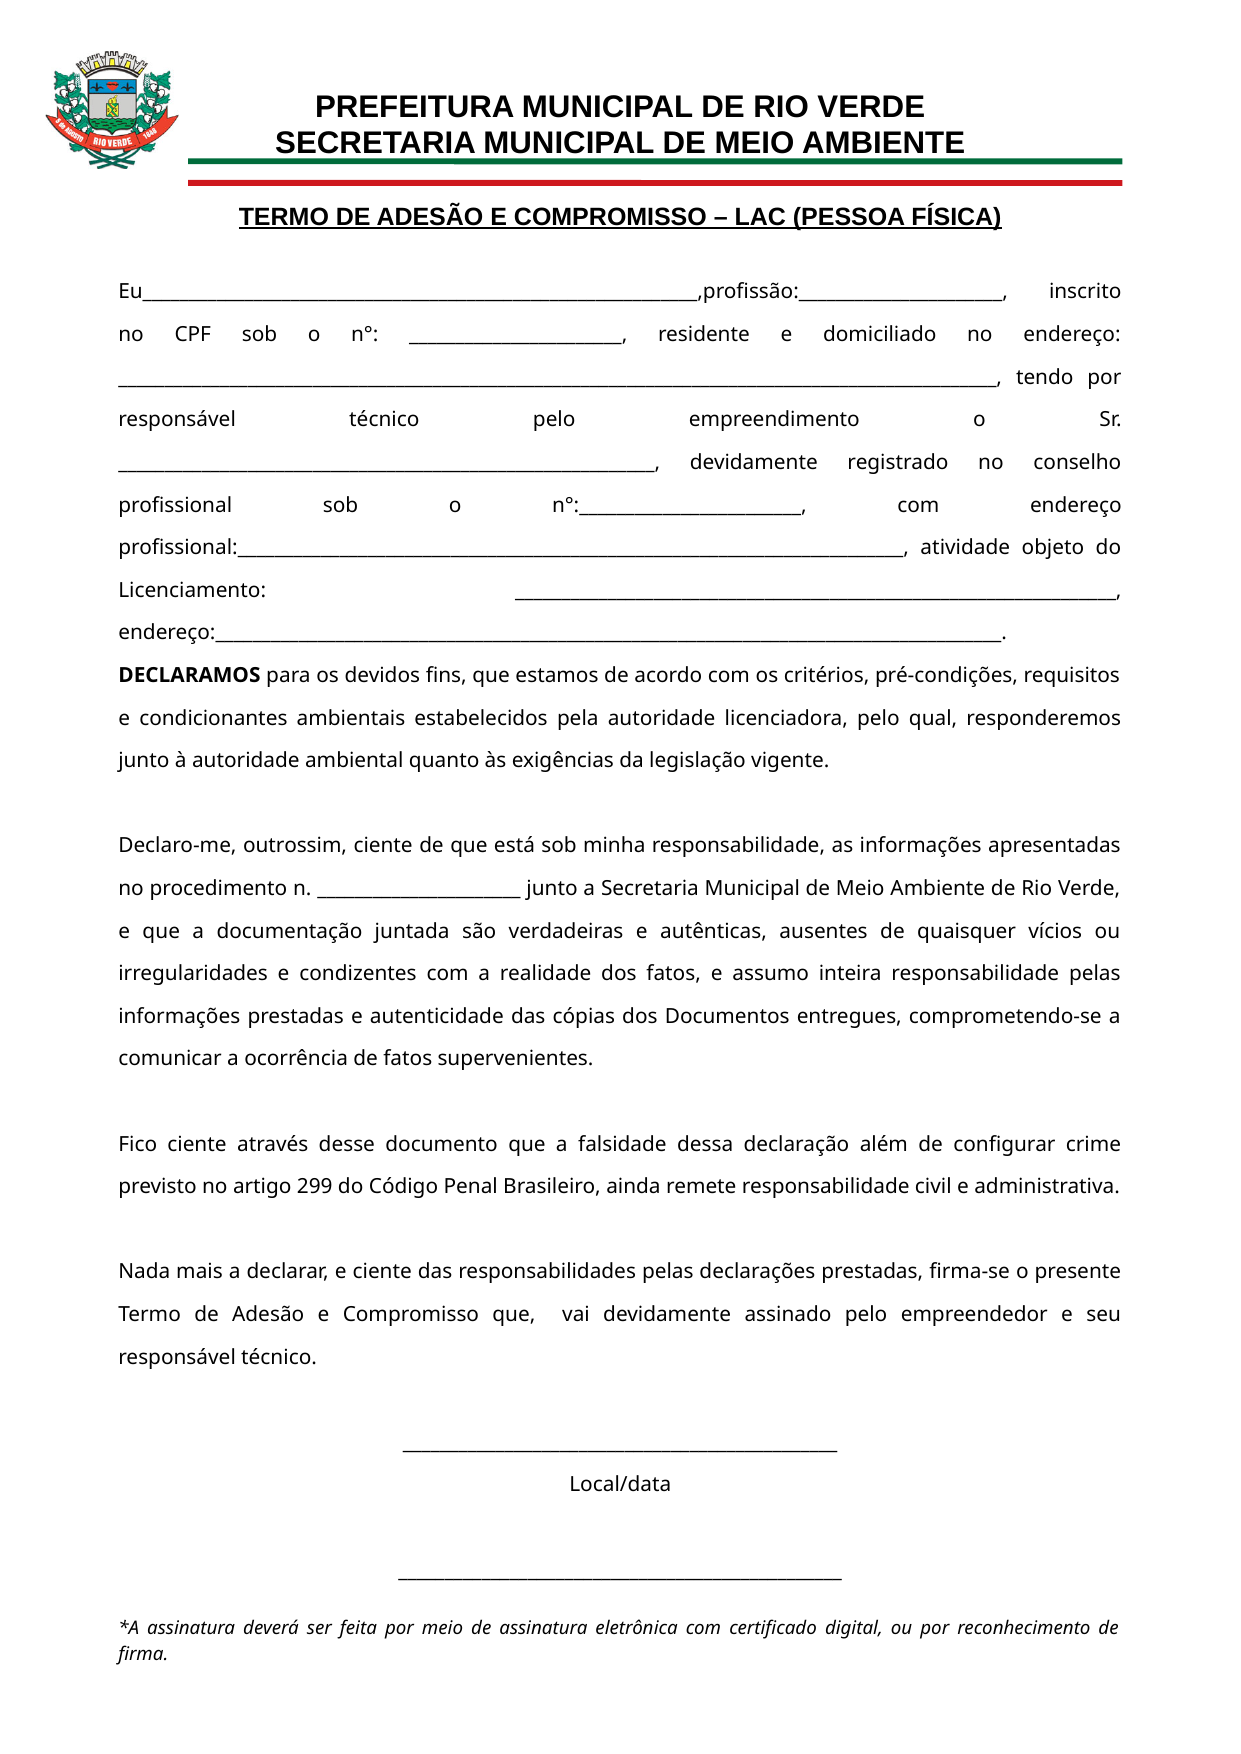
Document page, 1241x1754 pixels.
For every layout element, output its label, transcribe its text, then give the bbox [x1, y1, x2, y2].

text Eu____________________________________________________________,profissão:______________________, inscrito no CPF sob o n°: _______________________, residente e domiciliado no endereço: _______________________________________________________________________________________________, tendo por responsável técnico pelo empreendimento o Sr. __________________________________________________________, devidamente registrado no conselho profissional sob o n°:________________________, com endereço profissional:________________________________________________________________________, atividade objeto do Licenciamento: _________________________________________________________________, endereço:_____________________________________________________________________________________. DECLARAMOS para os devidos fins, que estamos de acordo com os critérios, pré-condições, requisitos e condicionantes ambientais estabelecidos pela autoridade licenciadora, pelo qual, responderemos junto à autoridade ambiental quanto às exigências da legislação vigente. [118, 277, 1122, 774]
text Fico ciente através desse documento que a falsidade dessa declaração além de configurar crime previsto no artigo 299 do Código Penal Brasileiro, ainda remete responsabilidade civil e administrativa. [118, 1129, 1122, 1200]
text _______________________________________________ [118, 1427, 1122, 1455]
picture [45, 51, 179, 169]
text ________________________________________________ [118, 1555, 1122, 1583]
text Nada mais a declarar, e ciente das responsabilidades pelas declarações prestadas, firma-se o presente Termo de Adesão e Compromisso que, vai devidamente assinado pelo empreendedor e seu responsável técnico. [118, 1257, 1122, 1370]
text Local/data [118, 1469, 1122, 1498]
text Declaro-me, outrossim, ciente de que está sob minha responsabilidade, as informações apresentadas no procedimento n. ______________________ junto a Secretaria Municipal de Meio Ambiente de Rio Verde, e que a documentação juntada são verdadeiras e autênticas, ausentes de quaisquer vícios ou irregularidades e condizentes com a realidade dos fatos, e assumo inteira responsabilidade pelas informações prestadas e autenticidade das cópias dos Documentos entregues, comprometendo-se a comunicar a ocorrência de fatos supervenientes. [118, 831, 1122, 1072]
text TERMO DE ADESÃO E COMPROMISSO – LAC (PESSOA FÍSICA) [118, 202, 1122, 231]
